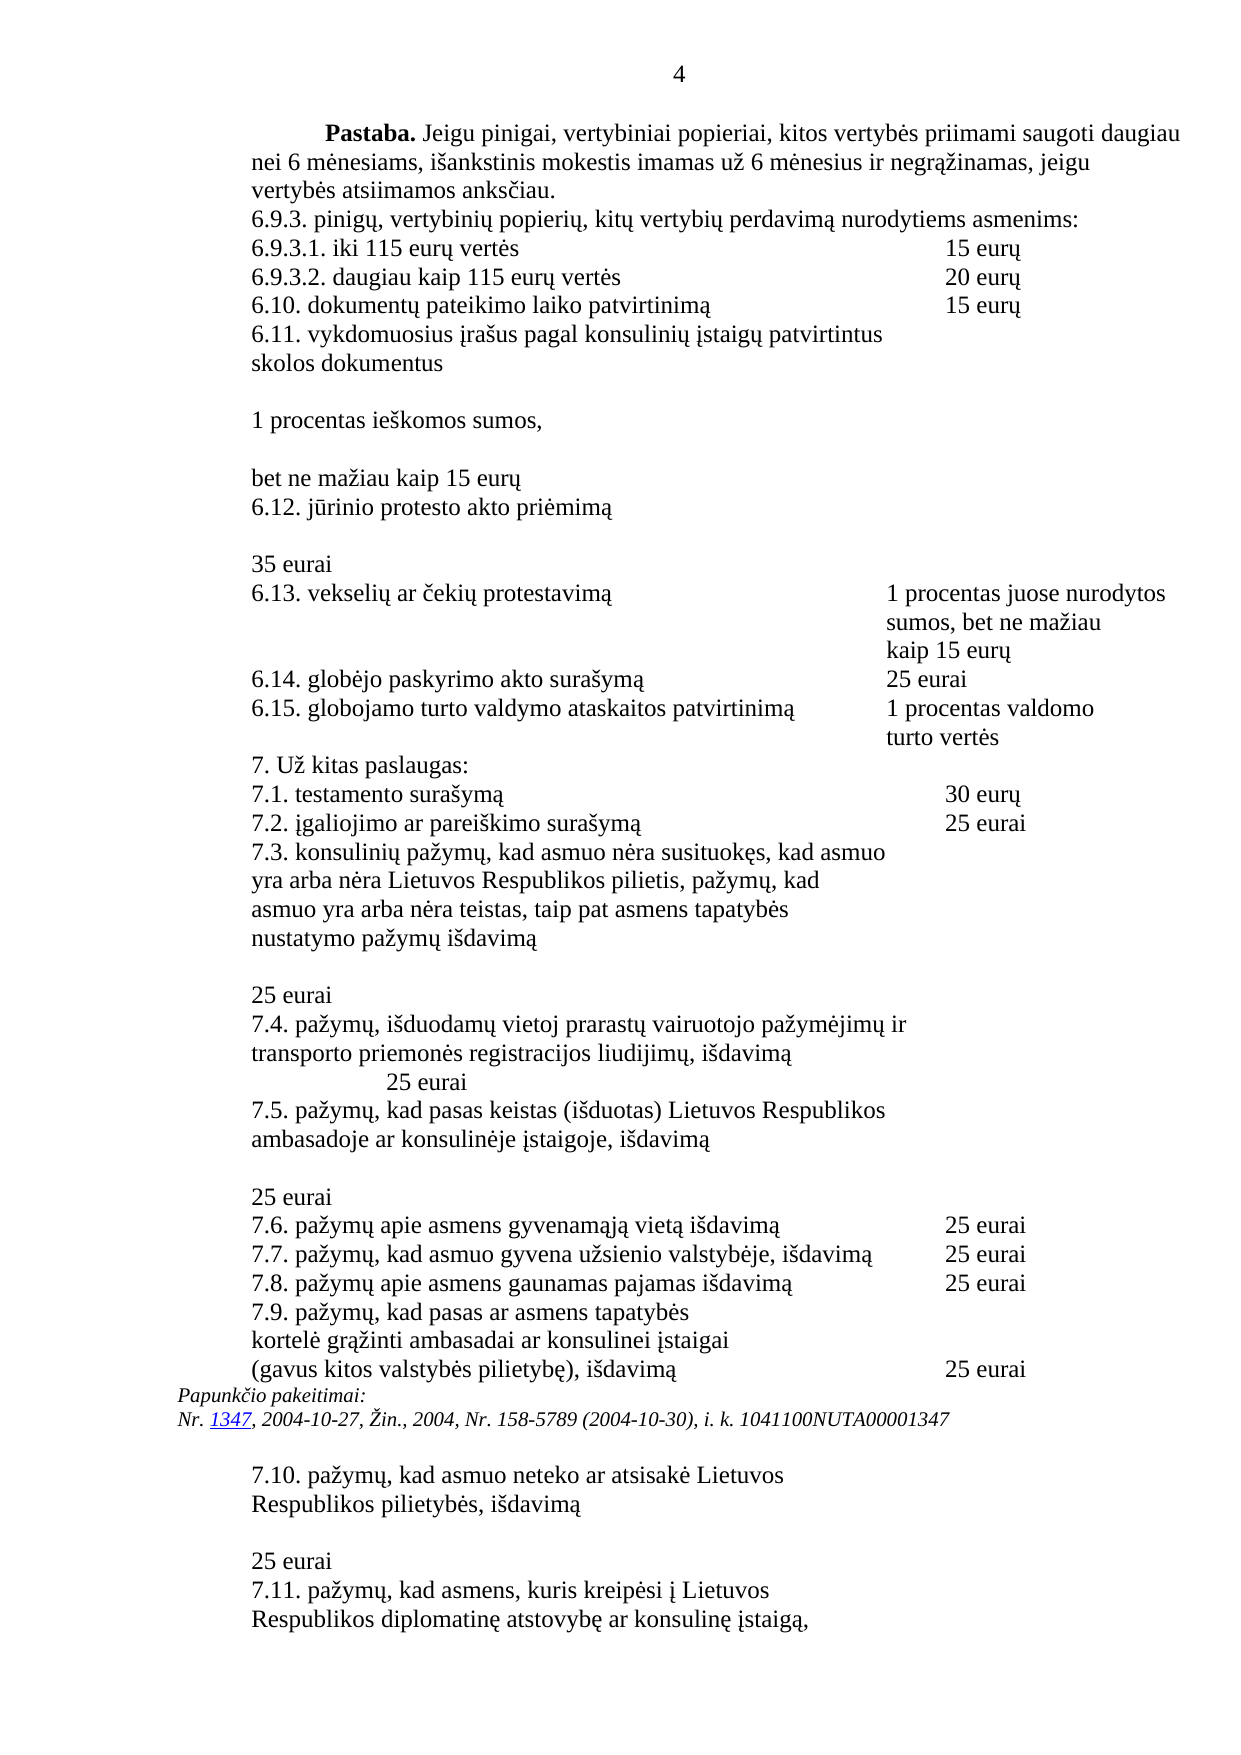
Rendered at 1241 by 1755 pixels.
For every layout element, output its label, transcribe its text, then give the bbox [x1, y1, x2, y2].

text kaip 15 eurų [251, 636, 1181, 664]
text 7.1. testamento surašymą 30 eurų [251, 779, 1181, 808]
text 6.9.3.1. iki 115 eurų vertės 15 eurų [251, 233, 1181, 262]
text 7.8. pažymų apie asmens gaunamas pajamas išdavimą 25 eurai [251, 1268, 1181, 1297]
text Papunkčio pakeitimai: [177, 1383, 1181, 1407]
text 7. Už kitas paslaugas: [251, 751, 1181, 779]
text 7.3. konsulinių pažymų, kad asmuo nėra susituokęs, kad asmuo yra arba nėra Lietuvos Respublikos pilietis, pažymų, kad asmuo yra arba nėra teistas, taip pat asmens tapatybės nustatymo pažymų išdavimą 25 eurai [251, 837, 886, 1009]
text 6.12. jūrinio protesto akto priėmimą 35 eurai [251, 492, 886, 578]
text kortelė grąžinti ambasadai ar konsulinei įstaigai [177, 1326, 1181, 1354]
text 7.10. pažymų, kad asmuo neteko ar atsisakė Lietuvos Respublikos pilietybės, išdavimą 25 eurai [251, 1460, 886, 1575]
text 6.9.3.2. daugiau kaip 115 eurų vertės 20 eurų [251, 262, 1181, 291]
text bet ne mažiau kaip 15 eurų [251, 434, 886, 492]
text 7.5. pažymų, kad pasas keistas (išduotas) Lietuvos Respublikos ambasadoje ar konsulinėje įstaigoje, išdavimą 25 eurai [251, 1096, 945, 1211]
text 6.13. vekselių ar čekių protestavimą 1 procentas juose nurodytos [251, 578, 1181, 607]
text Nr. 1347, 2004-10-27, Žin., 2004, Nr. 158-5789 (2004-10-30), i. k. 1041100NUTA00001347 [177, 1407, 1181, 1431]
text 7.7. pažymų, kad asmuo gyvena užsienio valstybėje, išdavimą 25 eurai [251, 1239, 1181, 1268]
text 6.14. globėjo paskyrimo akto surašymą 25 eurai [251, 664, 1181, 693]
text 6.9.3. pinigų, vertybinių popierių, kitų vertybių perdavimą nurodytiems asmenims: [251, 204, 1181, 233]
text (gavus kitos valstybės pilietybę), išdavimą 25 eurai [177, 1354, 1181, 1383]
text 6.15. globojamo turto valdymo ataskaitos patvirtinimą 1 procentas valdomo [251, 693, 1181, 722]
text turto vertės [251, 722, 1181, 751]
text 7.6. pažymų apie asmens gyvenamąją vietą išdavimą 25 eurai [251, 1211, 1181, 1239]
text 6.11. vykdomuosius įrašus pagal konsulinių įstaigų patvirtintus skolos dokumentus [251, 319, 886, 377]
text Pastaba. Jeigu pinigai, vertybiniai popieriai, kitos vertybės priimami saugoti daugiau nei 6 mėnesiams, išankstinis mokestis imamas už 6 mėnesius ir negrąžinamas, jeigu vertybės atsiimamos anksčiau. [251, 118, 1181, 204]
text 7.4. pažymų, išduodamų vietoj prarastų vairuotojo pažymėjimų ir transporto priemonės registracijos liudijimų, išdavimą 25 eurai [251, 1009, 930, 1096]
text 7.11. pažymų, kad asmens, kuris kreipėsi į Lietuvos Respublikos diplomatinę atstovybę ar konsulinę įstaigą, [251, 1575, 886, 1632]
text sumos, bet ne mažiau [251, 607, 1181, 636]
text 6.10. dokumentų pateikimo laiko patvirtinimą 15 eurų [251, 291, 1181, 319]
text 7.9. pažymų, kad pasas ar asmens tapatybės [177, 1297, 1181, 1326]
text 7.2. įgaliojimo ar pareiškimo surašymą 25 eurai [251, 808, 1181, 837]
text 1 procentas ieškomos sumos, [251, 377, 886, 434]
